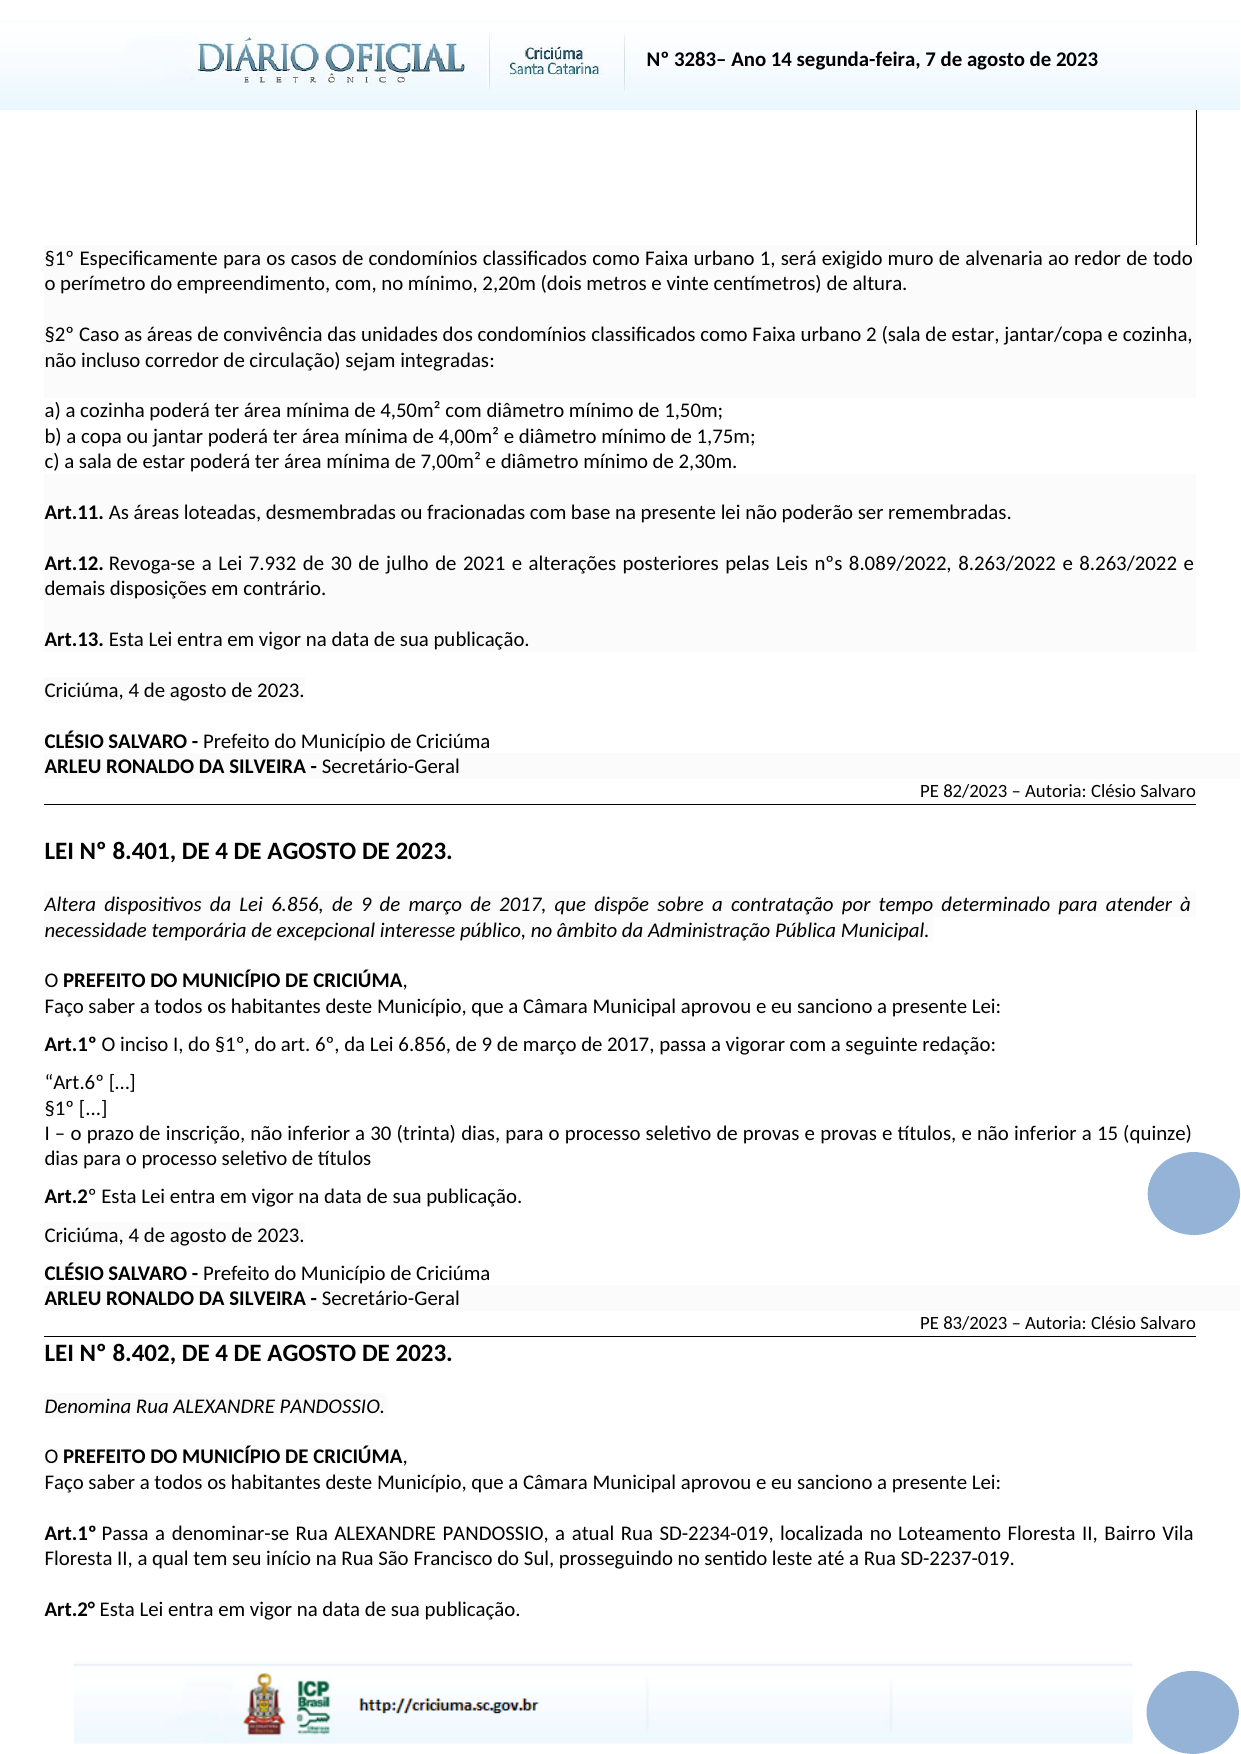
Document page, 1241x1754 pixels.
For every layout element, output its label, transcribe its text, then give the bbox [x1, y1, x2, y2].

text ARLEU RONALDO DA SILVEIRA - Secretário-Geral [44, 753, 1240, 779]
text Faço saber a todos os habitantes deste Município, que a Câmara Municipal aprovou e eu sanciono a presente Lei: [44, 993, 1196, 1018]
text c) a sala de estar poderá ter área mínima de 7,00m² e diâmetro mínimo de 2,30m. [44, 448, 1196, 474]
text Criciúma, 4 de agosto de 2023. [44, 677, 1196, 703]
text Art.13. Esta Lei entra em vigor na data de sua publicação. [44, 626, 1196, 652]
text LEI Nº 8.402, DE 4 DE AGOSTO DE 2023. [44, 1337, 1196, 1367]
text a) a cozinha poderá ter área mínima de 4,50m² com diâmetro mínimo de 1,50m; [44, 398, 1196, 423]
text Art.2° Esta Lei entra em vigor na data de sua publicação. [44, 1596, 1196, 1622]
text CLÉSIO SALVARO - Prefeito do Município de Criciúma [44, 728, 1240, 753]
text LEI Nº 8.401, DE 4 DE AGOSTO DE 2023. [44, 836, 1196, 866]
text I – o prazo de inscrição, não inferior a 30 (trinta) dias, para o processo seletivo de provas e provas e títulos, e não inferior a 15 (quinze) dias para o processo seletivo de títulos [44, 1120, 1196, 1171]
text PE 83/2023 – Autoria: Clésio Salvaro [44, 1311, 1196, 1336]
text Faço saber a todos os habitantes deste Município, que a Câmara Municipal aprovou e eu sanciono a presente Lei: [44, 1469, 1196, 1494]
text Denomina Rua ALEXANDRE PANDOSSIO. [44, 1393, 1196, 1418]
text Art.1º O inciso I, do §1º, do art. 6º, da Lei 6.856, de 9 de março de 2017, passa a vigorar com a seguinte redação: [44, 1031, 1196, 1057]
text Art.2º Esta Lei entra em vigor na data de sua publicação. [44, 1184, 1150, 1209]
text PE 82/2023 – Autoria: Clésio Salvaro [44, 779, 1196, 804]
text CLÉSIO SALVARO - Prefeito do Município de Criciúma [44, 1260, 1240, 1285]
text O PREFEITO DO MUNICÍPIO DE CRICIÚMA, [44, 968, 1196, 993]
text “Art.6º […] [44, 1057, 1196, 1095]
text Criciúma, 4 de agosto de 2023. [44, 1222, 1196, 1247]
text §1º [...] [44, 1095, 1196, 1120]
text Art.1º Passa a denominar-se Rua ALEXANDRE PANDOSSIO, a atual Rua SD-2234-019, localizada no Loteamento Floresta II, Bairro Vila Floresta II, a qual tem seu início na Rua São Francisco do Sul, prosseguindo no sentido leste até a Rua SD-2237-019. [44, 1520, 1196, 1571]
text §1º Especificamente para os casos de condomínios classificados como Faixa urbano 1, será exigido muro de alvenaria ao redor de todo o perímetro do empreendimento, com, no mínimo, 2,20m (dois metros e vinte centímetros) de altura. [44, 245, 1196, 296]
text O PREFEITO DO MUNICÍPIO DE CRICIÚMA, [44, 1444, 1196, 1469]
text b) a copa ou jantar poderá ter área mínima de 4,00m² e diâmetro mínimo de 1,75m; [44, 423, 1196, 448]
text Art.11. As áreas loteadas, desmembradas ou fracionadas com base na presente lei não poderão ser remembradas. [44, 499, 1196, 525]
text Altera dispositivos da Lei 6.856, de 9 de março de 2017, que dispõe sobre a contratação por tempo determinado para atender à necessidade temporária de excepcional interesse público, no âmbito da Administração Pública Municipal. [44, 891, 1196, 942]
text §2º Caso as áreas de convivência das unidades dos condomínios classificados como Faixa urbano 2 (sala de estar, jantar/copa e cozinha, não incluso corredor de circulação) sejam integradas: [44, 321, 1196, 372]
text Art.12. Revoga-se a Lei 7.932 de 30 de julho de 2021 e alterações posteriores pelas Leis nºs 8.089/2022, 8.263/2022 e 8.263/2022 e demais disposições em contrário. [44, 550, 1196, 601]
text ARLEU RONALDO DA SILVEIRA - Secretário-Geral [44, 1285, 1240, 1311]
